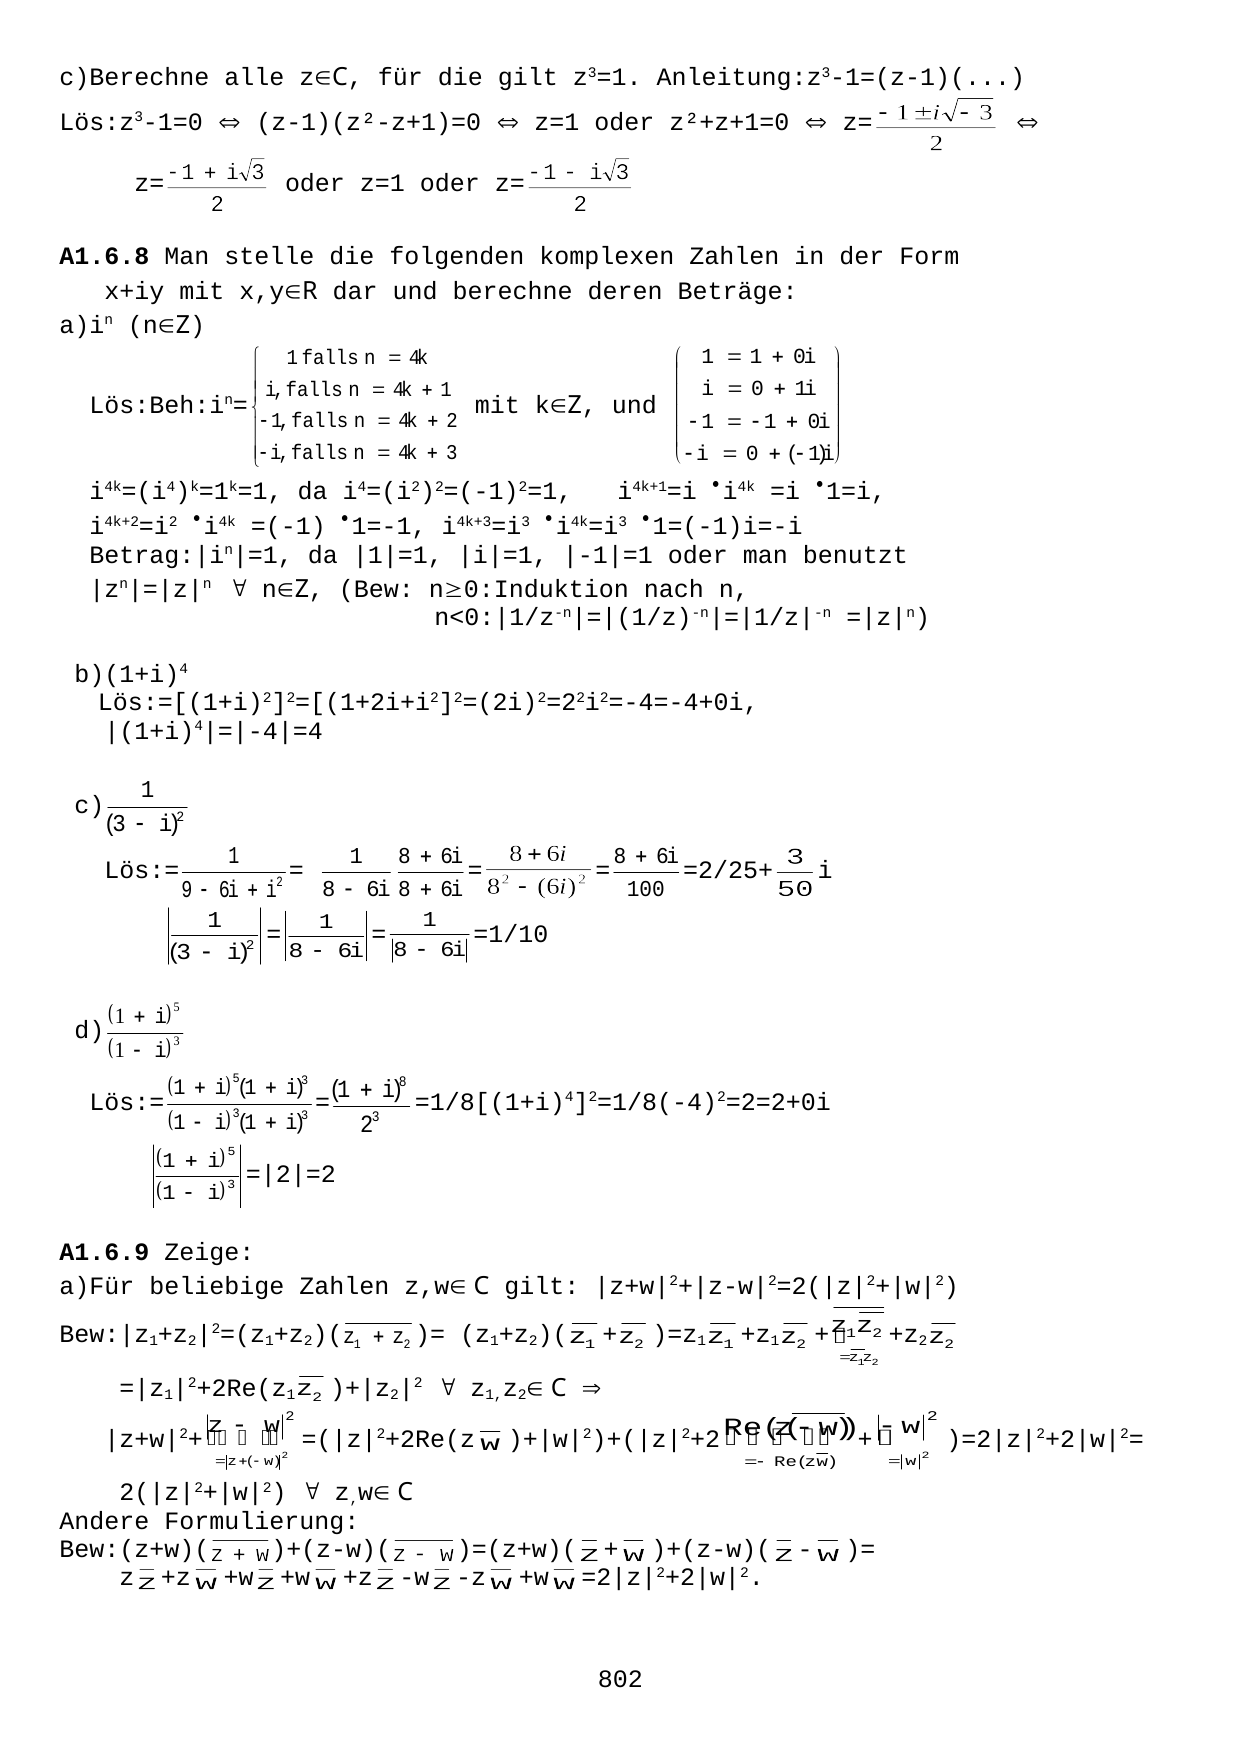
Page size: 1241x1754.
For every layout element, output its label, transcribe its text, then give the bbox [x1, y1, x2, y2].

text c)Berechne alle zC, für die gilt z3=1. Anleitung:z3-1=(z-1)(...) [59, 59, 1181, 93]
text z+z+w+w+z-w-z+w=2|z|2+2|w|2. [59, 1565, 1181, 1593]
text Bew:|z1+z2|2=(z1+z2)()= (z1+z2)(+)=z1+z1++z2 [59, 1302, 1181, 1370]
text |(1+i)4|=|-4|=4 [59, 718, 1181, 747]
text z= oder z=1 oder z= [59, 154, 1181, 216]
text a)Für beliebige Zahlen z,w C gilt: |z+w|2+|z-w|2=2(|z|2+|w|2) [59, 1268, 1181, 1302]
text Lös:== ===2/25+i [59, 839, 1181, 904]
text Lös:===1/8[(1+i)4]2=1/8(-4)2=2=2+0i [59, 1068, 1181, 1140]
text Andere Formulierung: [59, 1508, 1181, 1537]
text Lös:Beh:in= mit kZ, und [59, 341, 1181, 472]
text Lös:z3-1=0  (z-1)(z²-z+1)=0  z=1 oder z²+z+1=0  z=  [59, 93, 1181, 154]
text =|2|=2 [59, 1140, 1181, 1211]
text b)(1+i)4 [59, 662, 1181, 690]
text |z+w|2+=(|z|2+2Re(z)+|w|2)+(|z|2+2+)=2|z|2+2|w|2= [59, 1407, 1181, 1474]
text A1.6.9 Zeige: [59, 1239, 1181, 1268]
text A1.6.8 Man stelle die folgenden komplexen Zahlen in der Form [59, 244, 1181, 272]
text c) [59, 775, 1181, 839]
text 2(|z|2+|w|2)  z,w C [59, 1474, 1181, 1508]
text a)in (nZ) [59, 307, 1181, 341]
text n<0:|1/z-n|=|(1/z)-n|=|1/z|-n =|z|n) [59, 605, 1181, 633]
text |zn|=|z|n  nZ, (Bew: n0:Induktion nach n, [59, 571, 1181, 605]
text =|z1|2+2Re(z1)+|z2|2  z1,z2 C  [59, 1370, 1181, 1407]
text i4k=(i4)k=1k=1, da i4=(i2)2=(-1)2=1, i4k+1=ii4k =i1=i, [59, 472, 1181, 507]
text Bew:(z+w)()+(z-w)()=(z+w)(+)+(z-w)(-)= [59, 1537, 1181, 1565]
text Betrag:|in|=1, da |1|=1, |i|=1, |-1|=1 oder man benutzt [59, 542, 1181, 571]
text i4k+2=i2i4k =(-1)1=-1, i4k+3=i3i4k=i31=(-1)i=-i [59, 507, 1181, 542]
text Lös:=[(1+i)2]2=[(1+2i+i2]2=(2i)2=22i2=-4=-4+0i, [59, 690, 1181, 718]
text d) [59, 997, 1181, 1068]
text x+iy mit x,yR dar und berechne deren Beträge: [59, 272, 1181, 307]
text ===1/10 [59, 904, 1181, 968]
